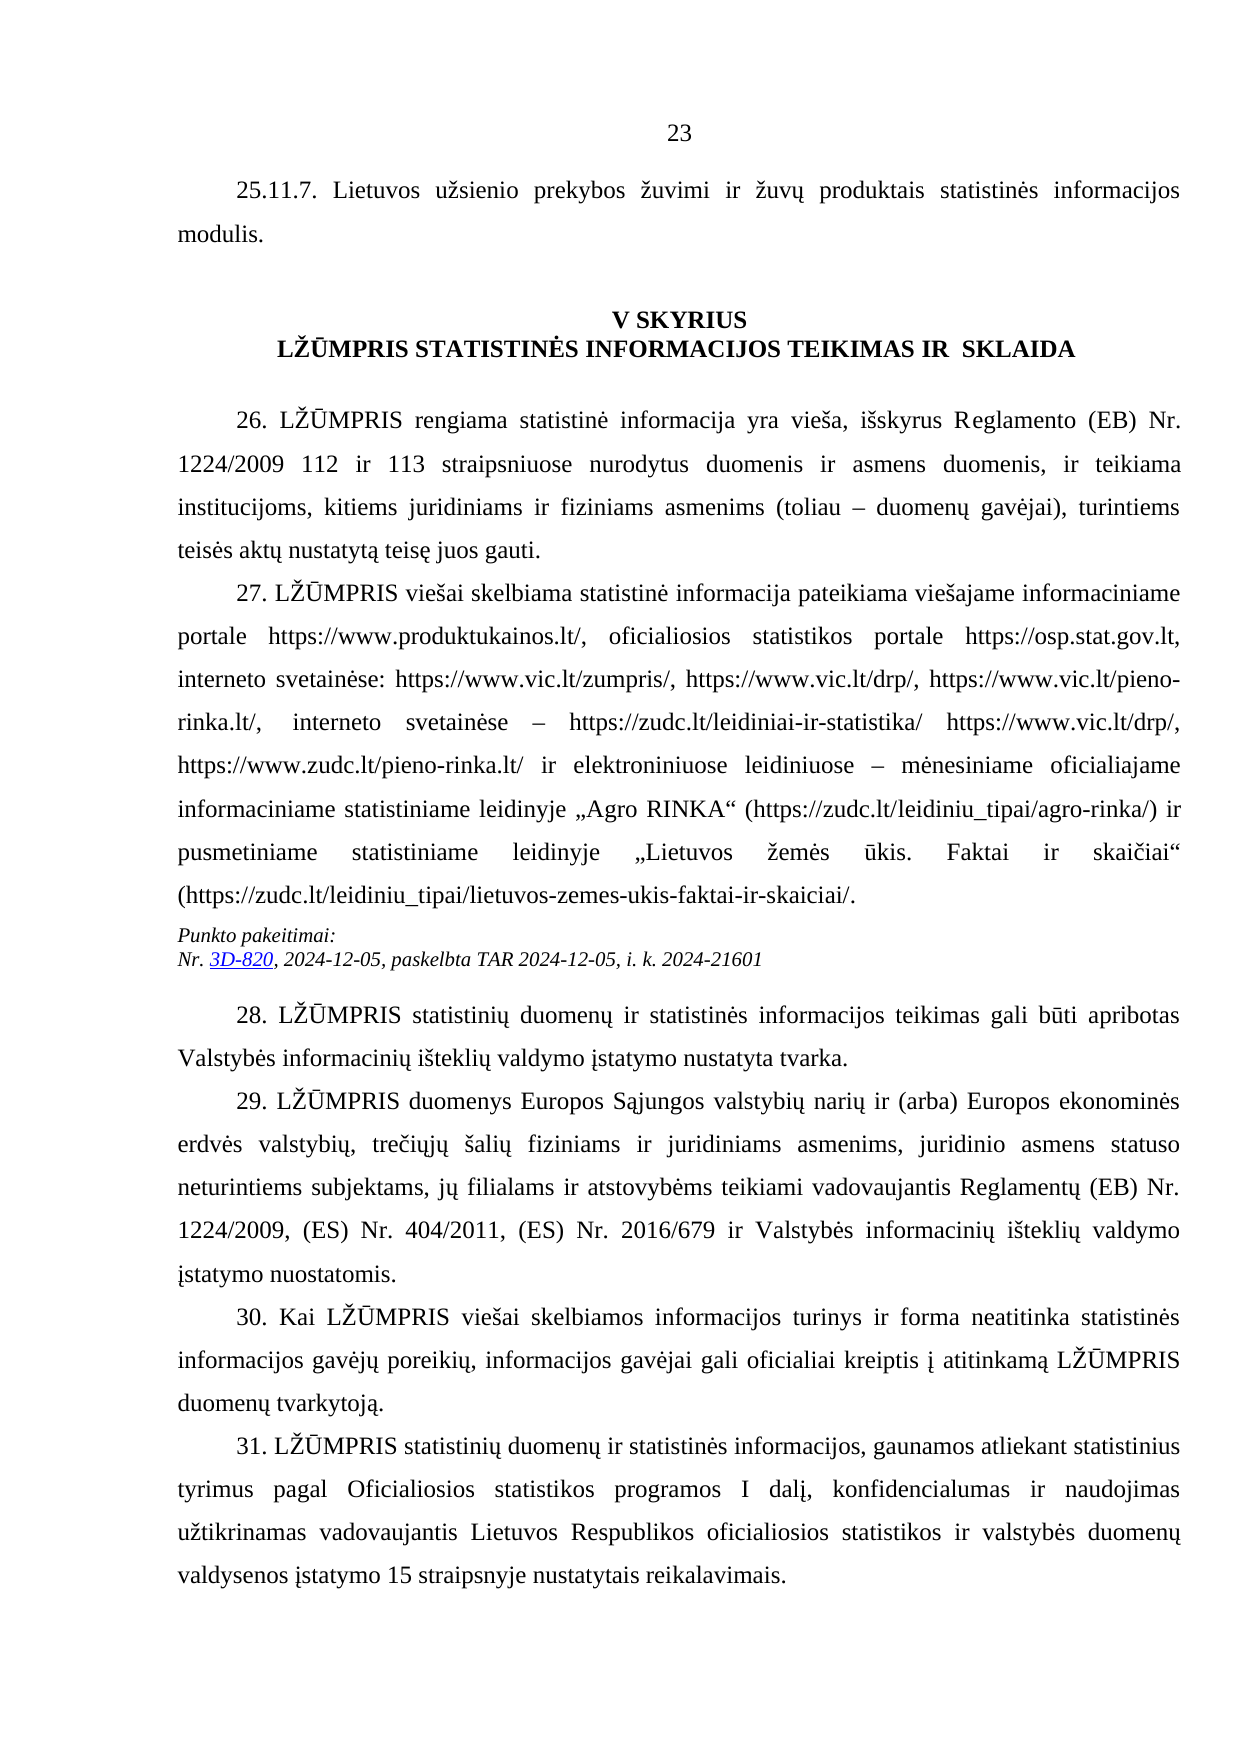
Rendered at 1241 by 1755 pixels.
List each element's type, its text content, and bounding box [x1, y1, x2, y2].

text 31. LŽŪMPRIS statistinių duomenų ir statistinės informacijos, gaunamos atliekant statistinius tyrimus pagal Oficialiosios statistikos programos I dalį, konfidencialumas ir naudojimas užtikrinamas vadovaujantis Lietuvos Respublikos oficialiosios statistikos ir valstybės duomenų valdysenos įstatymo 15 straipsnyje nustatytais reikalavimais. [177, 1431, 1181, 1589]
text 27. LŽŪMPRIS viešai skelbiama statistinė informacija pateikiama viešajame informaciniame portale https://www.produktukainos.lt/, oficialiosios statistikos portale https://osp.stat.gov.lt, interneto svetainėse: https://www.vic.lt/zumpris/, https://www.vic.lt/drp/, https://www.vic.lt/pieno-rinka.lt/, interneto svetainėse – https://zudc.lt/leidiniai-ir-statistika/ https://www.vic.lt/drp/, https://www.zudc.lt/pieno-rinka.lt/ ir elektroniniuose leidiniuose – mėnesiniame oficialiajame informaciniame statistiniame leidinyje „Agro RINKA“ (https://zudc.lt/leidiniu_tipai/agro-rinka/) ir pusmetiniame statistiniame leidinyje „Lietuvos žemės ūkis. Faktai ir skaičiai“ (https://zudc.lt/leidiniu_tipai/lietuvos-zemes-ukis-faktai-ir-skaiciai/. [177, 578, 1181, 909]
text 29. LŽŪMPRIS duomenys Europos Sąjungos valstybių narių ir (arba) Europos ekonominės erdvės valstybių, trečiųjų šalių fiziniams ir juridiniams asmenims, juridinio asmens statuso neturintiems subjektams, jų filialams ir atstovybėms teikiami vadovaujantis Reglamentų (EB) Nr. 1224/2009, (ES) Nr. 404/2011, (ES) Nr. 2016/679 ir Valstybės informacinių išteklių valdymo įstatymo nuostatomis. [177, 1086, 1181, 1287]
text 28. LŽŪMPRIS statistinių duomenų ir statistinės informacijos teikimas gali būti apribotas Valstybės informacinių išteklių valdymo įstatymo nustatyta tvarka. [177, 1000, 1181, 1072]
text Punkto pakeitimai: [177, 923, 1181, 947]
text 25.11.7. Lietuvos užsienio prekybos žuvimi ir žuvų produktais statistinės informacijos modulis. [177, 176, 1181, 247]
text Nr. 3D-820, 2024-12-05, paskelbta TAR 2024-12-05, i. k. 2024-21601 [177, 947, 1181, 971]
text 26. LŽŪMPRIS rengiama statistinė informacija yra vieša, išskyrus Reglamento (EB) Nr. 1224/2009 112 ir 113 straipsniuose nurodytus duomenis ir asmens duomenis, ir teikiama institucijoms, kitiems juridiniams ir fiziniams asmenims (toliau – duomenų gavėjai), turintiems teisės aktų nustatytą teisę juos gauti. [177, 406, 1181, 564]
text LŽŪMPRIS STATISTINĖS INFORMACIJOS TEIKIMAS IR SKLAIDA [177, 334, 1181, 362]
text V SKYRIUS [177, 305, 1181, 334]
text 30. Kai LŽŪMPRIS viešai skelbiamos informacijos turinys ir forma neatitinka statistinės informacijos gavėjų poreikių, informacijos gavėjai gali oficialiai kreiptis į atitinkamą LŽŪMPRIS duomenų tvarkytoją. [177, 1302, 1181, 1417]
